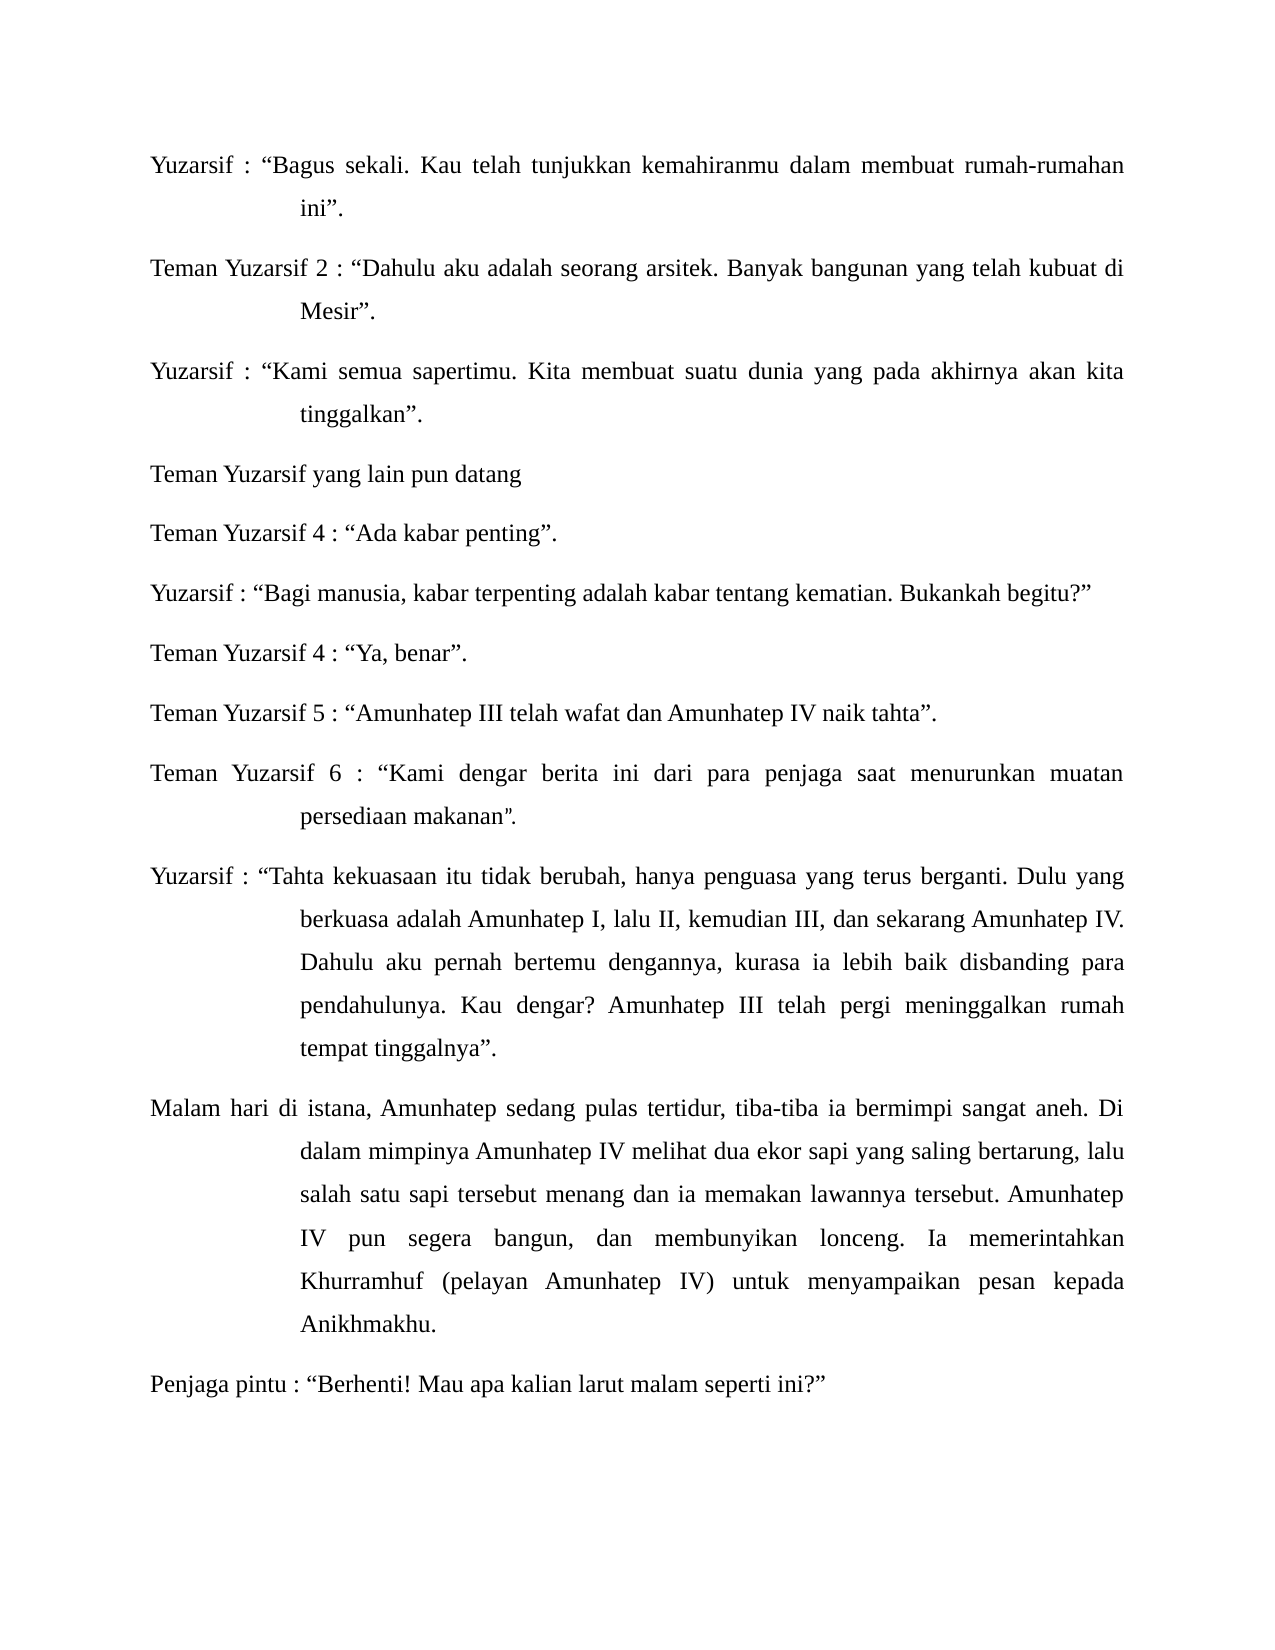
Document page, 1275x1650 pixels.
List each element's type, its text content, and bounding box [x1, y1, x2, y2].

text Teman Yuzarsif 6 : “Kami dengar berita ini dari para penjaga saat menurunkan muatan persediaan makanan”. [150, 758, 1125, 830]
text Teman Yuzarsif 2 : “Dahulu aku adalah seorang arsitek. Banyak bangunan yang telah kubuat di Mesir”. [150, 253, 1125, 325]
text Yuzarsif : “Bagus sekali. Kau telah tunjukkan kemahiranmu dalam membuat rumah-rumahan ini”. [150, 150, 1125, 222]
text Teman Yuzarsif 4 : “Ya, benar”. [150, 638, 1125, 667]
text Malam hari di istana, Amunhatep sedang pulas tertidur, tiba-tiba ia bermimpi sangat aneh. Di dalam mimpinya Amunhatep IV melihat dua ekor sapi yang saling bertarung, lalu salah satu sapi tersebut menang dan ia memakan lawannya tersebut. Amunhatep IV pun segera bangun, dan membunyikan lonceng. Ia memerintahkan Khurramhuf (pelayan Amunhatep IV) untuk menyampaikan pesan kepada Anikhmakhu. [150, 1093, 1125, 1338]
text Teman Yuzarsif yang lain pun datang [150, 459, 1125, 487]
text Teman Yuzarsif 5 : “Amunhatep III telah wafat dan Amunhatep IV naik tahta”. [150, 698, 1125, 727]
text Penjaga pintu : “Berhenti! Mau apa kalian larut malam seperti ini?” [150, 1369, 1125, 1397]
text Yuzarsif : “Tahta kekuasaan itu tidak berubah, hanya penguasa yang terus berganti. Dulu yang berkuasa adalah Amunhatep I, lalu II, kemudian III, dan sekarang Amunhatep IV. Dahulu aku pernah bertemu dengannya, kurasa ia lebih baik disbanding para pendahulunya. Kau dengar? Amunhatep III telah pergi meninggalkan rumah tempat tinggalnya”. [150, 861, 1125, 1062]
text Yuzarsif : “Kami semua sapertimu. Kita membuat suatu dunia yang pada akhirnya akan kita tinggalkan”. [150, 356, 1125, 428]
text Teman Yuzarsif 4 : “Ada kabar penting”. [150, 518, 1125, 547]
text Yuzarsif : “Bagi manusia, kabar terpenting adalah kabar tentang kematian. Bukankah begitu?” [150, 578, 1125, 607]
